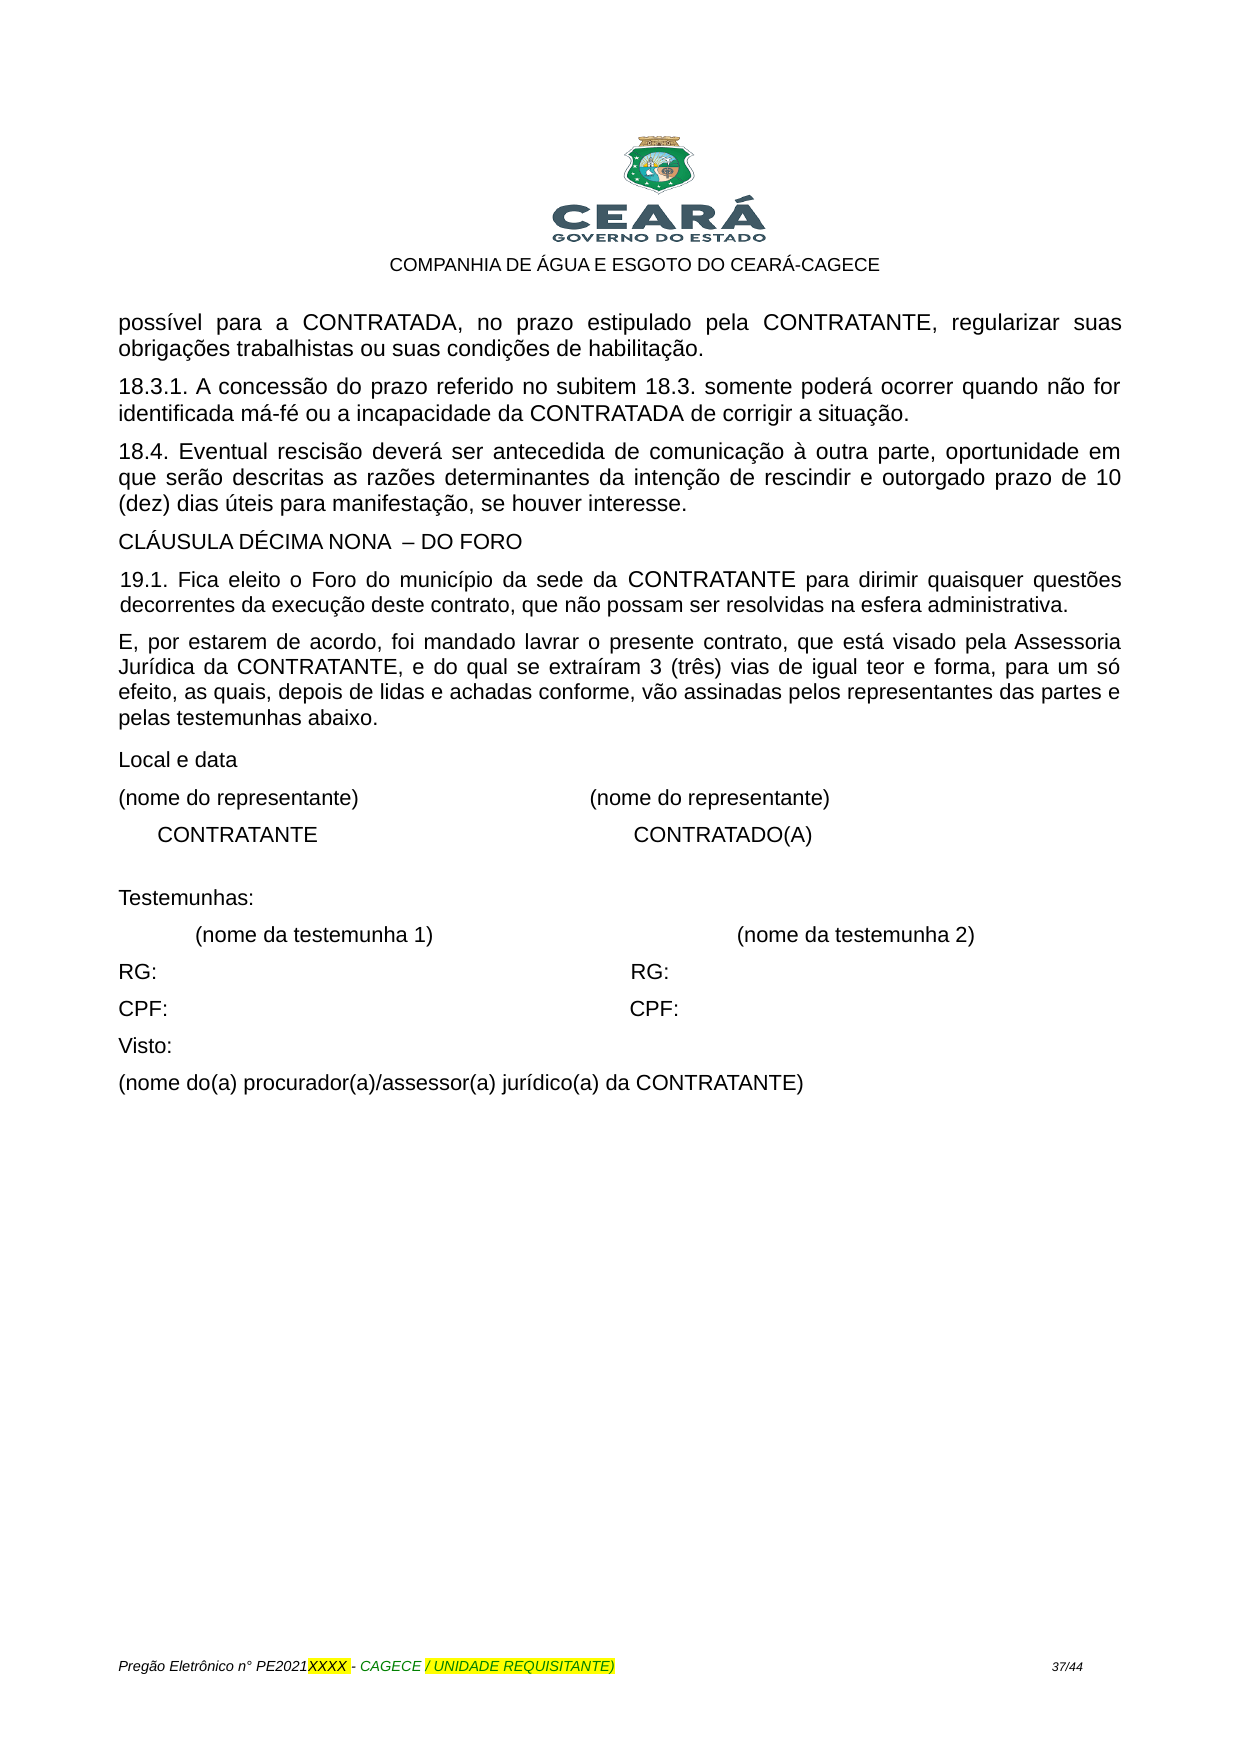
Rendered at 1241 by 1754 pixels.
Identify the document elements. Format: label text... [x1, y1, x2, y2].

text (nome do representante) (nome do representante) [118, 784, 1122, 810]
text CLÁUSULA DÉCIMA NONA – DO FORO [118, 528, 1122, 554]
text Visto: [118, 1033, 1122, 1058]
text CPF: CPF: [118, 996, 1122, 1021]
text Local e data [118, 747, 1122, 773]
text Testemunhas: [118, 885, 1122, 910]
text (nome da testemunha 1) (nome da testemunha 2) [195, 922, 1121, 947]
text (nome do(a) procurador(a)/assessor(a) jurídico(a) da CONTRATANTE) [118, 1070, 1122, 1096]
text 18.3.1. A concessão do prazo referido no subitem 18.3. somente poderá ocorrer quando não for identificada má-fé ou a incapacidade da CONTRATADA de corrigir a situação. [118, 373, 1122, 426]
text CONTRATANTE CONTRATADO(A) [157, 822, 1122, 847]
text 19.1. Fica eleito o Foro do município da sede da CONTRATANTE para dirimir quaisquer questões decorrentes da execução deste contrato, que não possam ser resolvidas na esfera administrativa. [119, 566, 1122, 617]
text 18.4. Eventual rescisão deverá ser antecedida de comunicação à outra parte, oportunidade em que serão descritas as razões determinantes da intenção de rescindir e outorgado prazo de 10 (dez) dias úteis para manifestação, se houver interesse. [118, 438, 1122, 517]
text possível para a CONTRATADA, no prazo estipulado pela CONTRATANTE, regularizar suas obrigações trabalhistas ou suas condições de habilitação. [118, 309, 1122, 361]
text E, por estarem de acordo, foi mandado lavrar o presente contrato, que está visado pela Assessoria Jurídica da CONTRATANTE, e do qual se extraíram 3 (três) vias de igual teor e forma, para um só efeito, as quais, depois de lidas e achadas conforme, vão assinadas pelos representantes das partes e pelas testemunhas abaixo. [118, 629, 1122, 730]
text RG: RG: [118, 959, 1122, 984]
picture [531, 132, 786, 245]
